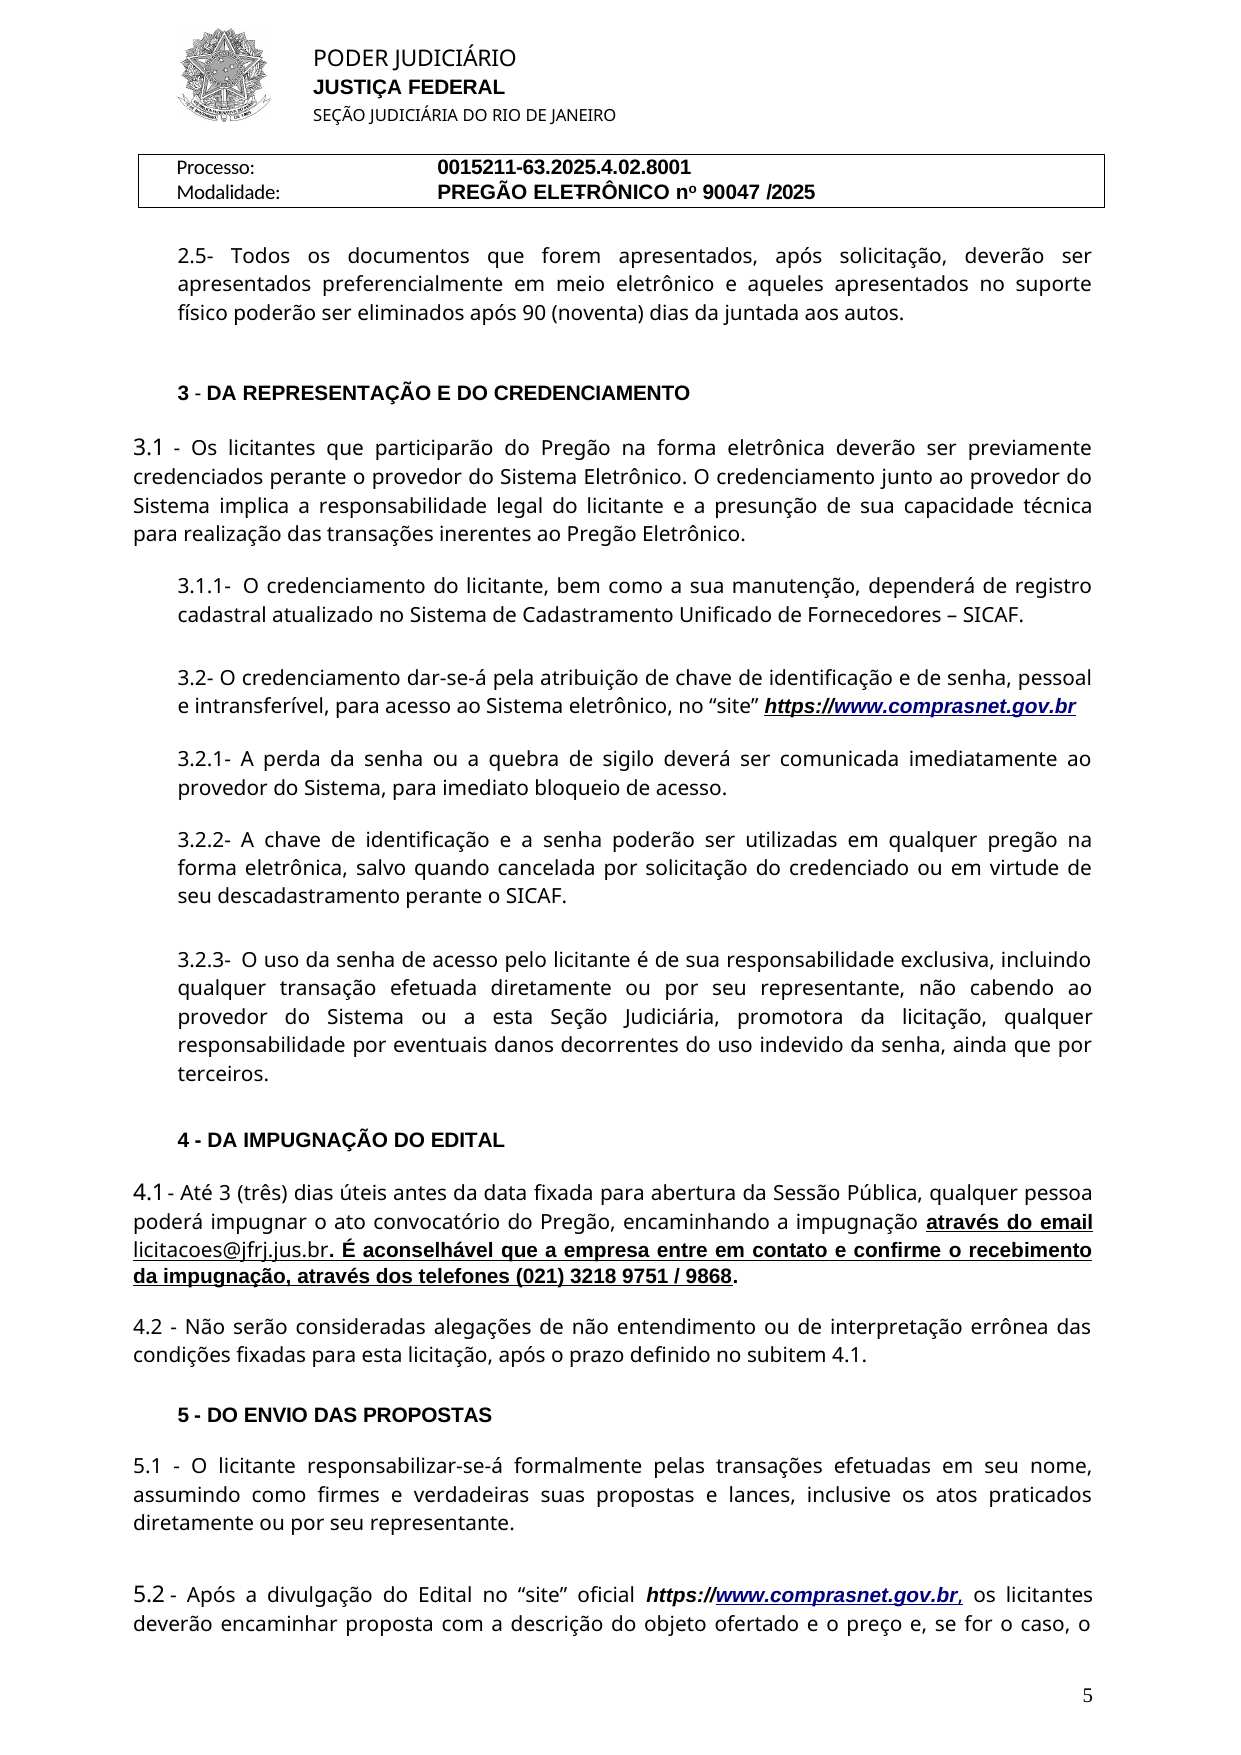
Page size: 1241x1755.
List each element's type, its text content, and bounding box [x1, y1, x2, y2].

subtitle JUSTIÇA FEDERAL [313, 75, 1137, 99]
list - Após a divulgação do Edital no “site” oficial https://www.comprasnet.gov.br, os licitantes deverão encaminhar proposta com a descrição do objeto ofertado e o preço e, se for o caso, o [133, 1578, 1093, 1637]
list - DO ENVIO DAS PROPOSTAS [177, 1403, 1137, 1427]
text 3.2.2- A chave de identificação e a senha poderão ser utilizadas em qualquer pregão na forma eletrônica, salvo quando cancelada por solicitação do credenciado ou em virtude de seu descadastramento perante o SICAF. [177, 825, 1094, 910]
text 2.5- Todos os documentos que forem apresentados, após solicitação, deverão ser apresentados preferencialmente em meio eletrônico e aqueles apresentados no suporte físico poderão ser eliminados após 90 (noventa) dias da juntada aos autos. [177, 241, 1093, 326]
list - DA IMPUGNAÇÃO DO EDITAL [177, 1128, 1137, 1152]
text SEÇÃO JUDICIÁRIA DO RIO DE JANEIRO [313, 104, 1137, 127]
subtitle PODER JUDICIÁRIO [313, 42, 1137, 73]
text 3.2.1- A perda da senha ou a quebra de sigilo deverá ser comunicada imediatamente ao provedor do Sistema, para imediato bloqueio de acesso. [177, 744, 1093, 801]
list - Não serão consideradas alegações de não entendimento ou de interpretação errônea das condições fixadas para esta licitação, após o prazo definido no subitem 4.1. [133, 1312, 1093, 1369]
text 3.2- O credenciamento dar-se-á pela atribuição de chave de identificação e de senha, pessoal e intransferível, para acesso ao Sistema eletrônico, no “site” https://www.comprasnet.gov.br [177, 663, 1093, 720]
list - Os licitantes que participarão do Pregão na forma eletrônica deverão ser previamente credenciados perante o provedor do Sistema Eletrônico. O credenciamento junto ao provedor do Sistema implica a responsabilidade legal do licitante e a presunção de sua capacidade técnica para realização das transações inerentes ao Pregão Eletrônico. [133, 431, 1093, 548]
list - Até 3 (três) dias úteis antes da data fixada para abertura da Sessão Pública, qualquer pessoa poderá impugnar o ato convocatório do Pregão, encaminhando a impugnação através do email licitacoes@jfrj.jus.br. É aconselhável que a empresa entre em contato e confirme o recebimento da impugnação, através dos telefones (021) 3218 9751 / 9868. [133, 1176, 1093, 1288]
text 3.1.1- O credenciamento do licitante, bem como a sua manutenção, dependerá de registro cadastral atualizado no Sistema de Cadastramento Unificado de Fornecedores – SICAF. [177, 572, 1093, 628]
text 3.2.3- O uso da senha de acesso pelo licitante é de sua responsabilidade exclusiva, incluindo qualquer transação efetuada diretamente ou por seu representante, não cabendo ao provedor do Sistema ou a esta Seção Judiciária, promotora da licitação, qualquer responsabilidade por eventuais danos decorrentes do uso indevido da senha, ainda que por terceiros. [177, 945, 1093, 1087]
list - DA REPRESENTAÇÃO E DO CREDENCIAMENTO [177, 378, 1137, 407]
list - O licitante responsabilizar-se-á formalmente pelas transações efetuadas em seu nome, assumindo como firmes e verdadeiras suas propostas e lances, inclusive os atos praticados diretamente ou por seu representante. [133, 1452, 1093, 1537]
